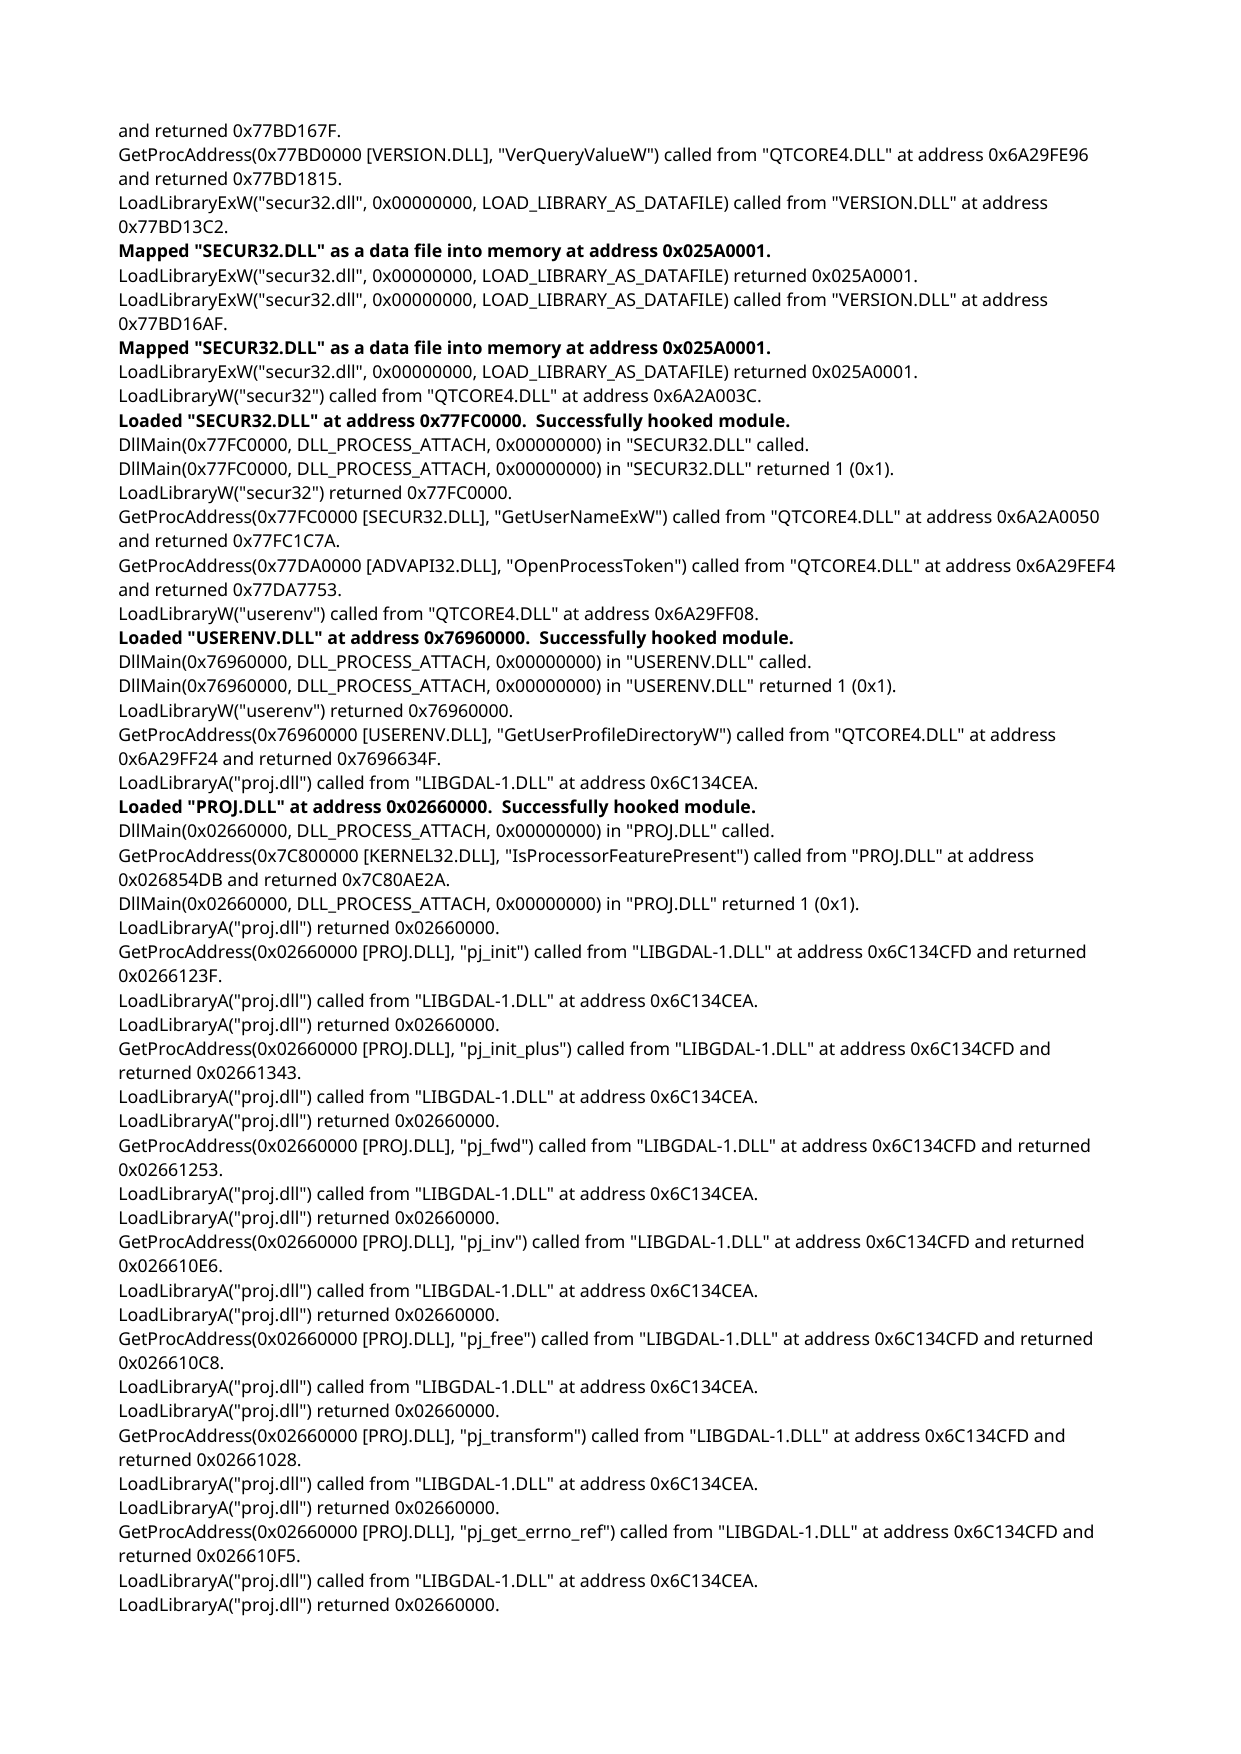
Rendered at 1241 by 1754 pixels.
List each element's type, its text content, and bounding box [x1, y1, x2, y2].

text GetProcAddress(0x02660000 [PROJ.DLL], "pj_get_errno_ref") called from "LIBGDAL-1.DLL" at address 0x6C134CFD and returned 0x026610F5. [118, 1520, 1122, 1568]
text DllMain(0x76960000, DLL_PROCESS_ATTACH, 0x00000000) in "USERENV.DLL" called. [118, 650, 1122, 674]
text LoadLibraryA("proj.dll") returned 0x02660000. [118, 1302, 1122, 1326]
text and returned 0x77BD167F. [118, 118, 1122, 142]
text DllMain(0x02660000, DLL_PROCESS_ATTACH, 0x00000000) in "PROJ.DLL" returned 1 (0x1). [118, 891, 1122, 916]
text LoadLibraryExW("secur32.dll", 0x00000000, LOAD_LIBRARY_AS_DATAFILE) returned 0x025A0001. [118, 360, 1122, 384]
text GetProcAddress(0x7C800000 [KERNEL32.DLL], "IsProcessorFeaturePresent") called from "PROJ.DLL" at address 0x026854DB and returned 0x7C80AE2A. [118, 843, 1122, 891]
text LoadLibraryExW("secur32.dll", 0x00000000, LOAD_LIBRARY_AS_DATAFILE) called from "VERSION.DLL" at address 0x77BD16AF. [118, 287, 1122, 336]
text GetProcAddress(0x77BD0000 [VERSION.DLL], "VerQueryValueW") called from "QTCORE4.DLL" at address 0x6A29FE96 and returned 0x77BD1815. [118, 142, 1122, 191]
text GetProcAddress(0x02660000 [PROJ.DLL], "pj_transform") called from "LIBGDAL-1.DLL" at address 0x6C134CFD and returned 0x02661028. [118, 1423, 1122, 1471]
text LoadLibraryA("proj.dll") called from "LIBGDAL-1.DLL" at address 0x6C134CEA. [118, 1278, 1122, 1302]
text LoadLibraryA("proj.dll") called from "LIBGDAL-1.DLL" at address 0x6C134CEA. [118, 1085, 1122, 1109]
text LoadLibraryW("userenv") called from "QTCORE4.DLL" at address 0x6A29FF08. [118, 601, 1122, 626]
text GetProcAddress(0x02660000 [PROJ.DLL], "pj_init_plus") called from "LIBGDAL-1.DLL" at address 0x6C134CFD and returned 0x02661343. [118, 1036, 1122, 1085]
text LoadLibraryA("proj.dll") returned 0x02660000. [118, 1206, 1122, 1230]
text DllMain(0x76960000, DLL_PROCESS_ATTACH, 0x00000000) in "USERENV.DLL" returned 1 (0x1). [118, 674, 1122, 698]
text LoadLibraryA("proj.dll") returned 0x02660000. [118, 1496, 1122, 1520]
text LoadLibraryA("proj.dll") returned 0x02660000. [118, 1109, 1122, 1133]
text GetProcAddress(0x02660000 [PROJ.DLL], "pj_inv") called from "LIBGDAL-1.DLL" at address 0x6C134CFD and returned 0x026610E6. [118, 1230, 1122, 1278]
text LoadLibraryW("secur32") called from "QTCORE4.DLL" at address 0x6A2A003C. [118, 384, 1122, 408]
text GetProcAddress(0x02660000 [PROJ.DLL], "pj_free") called from "LIBGDAL-1.DLL" at address 0x6C134CFD and returned 0x026610C8. [118, 1326, 1122, 1375]
text GetProcAddress(0x77FC0000 [SECUR32.DLL], "GetUserNameExW") called from "QTCORE4.DLL" at address 0x6A2A0050 and returned 0x77FC1C7A. [118, 505, 1122, 553]
text LoadLibraryW("userenv") returned 0x76960000. [118, 698, 1122, 722]
text LoadLibraryA("proj.dll") called from "LIBGDAL-1.DLL" at address 0x6C134CEA. [118, 1181, 1122, 1206]
text Loaded "PROJ.DLL" at address 0x02660000. Successfully hooked module. [118, 795, 1122, 819]
text DllMain(0x77FC0000, DLL_PROCESS_ATTACH, 0x00000000) in "SECUR32.DLL" called. [118, 432, 1122, 456]
text Mapped "SECUR32.DLL" as a data file into memory at address 0x025A0001. [118, 239, 1122, 263]
text Loaded "SECUR32.DLL" at address 0x77FC0000. Successfully hooked module. [118, 408, 1122, 432]
text LoadLibraryA("proj.dll") returned 0x02660000. [118, 1012, 1122, 1036]
text LoadLibraryA("proj.dll") called from "LIBGDAL-1.DLL" at address 0x6C134CEA. [118, 1568, 1122, 1592]
text LoadLibraryA("proj.dll") called from "LIBGDAL-1.DLL" at address 0x6C134CEA. [118, 1375, 1122, 1399]
text LoadLibraryA("proj.dll") called from "LIBGDAL-1.DLL" at address 0x6C134CEA. [118, 771, 1122, 795]
text GetProcAddress(0x02660000 [PROJ.DLL], "pj_init") called from "LIBGDAL-1.DLL" at address 0x6C134CFD and returned 0x0266123F. [118, 940, 1122, 988]
text Loaded "USERENV.DLL" at address 0x76960000. Successfully hooked module. [118, 626, 1122, 650]
text LoadLibraryA("proj.dll") returned 0x02660000. [118, 1592, 1122, 1616]
text Mapped "SECUR32.DLL" as a data file into memory at address 0x025A0001. [118, 336, 1122, 360]
text LoadLibraryExW("secur32.dll", 0x00000000, LOAD_LIBRARY_AS_DATAFILE) called from "VERSION.DLL" at address 0x77BD13C2. [118, 191, 1122, 239]
text LoadLibraryExW("secur32.dll", 0x00000000, LOAD_LIBRARY_AS_DATAFILE) returned 0x025A0001. [118, 263, 1122, 287]
text DllMain(0x02660000, DLL_PROCESS_ATTACH, 0x00000000) in "PROJ.DLL" called. [118, 819, 1122, 843]
text GetProcAddress(0x77DA0000 [ADVAPI32.DLL], "OpenProcessToken") called from "QTCORE4.DLL" at address 0x6A29FEF4 and returned 0x77DA7753. [118, 553, 1122, 601]
text LoadLibraryA("proj.dll") returned 0x02660000. [118, 1399, 1122, 1423]
text LoadLibraryA("proj.dll") called from "LIBGDAL-1.DLL" at address 0x6C134CEA. [118, 988, 1122, 1012]
text LoadLibraryA("proj.dll") called from "LIBGDAL-1.DLL" at address 0x6C134CEA. [118, 1471, 1122, 1496]
text GetProcAddress(0x02660000 [PROJ.DLL], "pj_fwd") called from "LIBGDAL-1.DLL" at address 0x6C134CFD and returned 0x02661253. [118, 1133, 1122, 1181]
text LoadLibraryW("secur32") returned 0x77FC0000. [118, 481, 1122, 505]
text LoadLibraryA("proj.dll") returned 0x02660000. [118, 916, 1122, 940]
text GetProcAddress(0x76960000 [USERENV.DLL], "GetUserProfileDirectoryW") called from "QTCORE4.DLL" at address 0x6A29FF24 and returned 0x7696634F. [118, 722, 1122, 771]
text DllMain(0x77FC0000, DLL_PROCESS_ATTACH, 0x00000000) in "SECUR32.DLL" returned 1 (0x1). [118, 456, 1122, 481]
